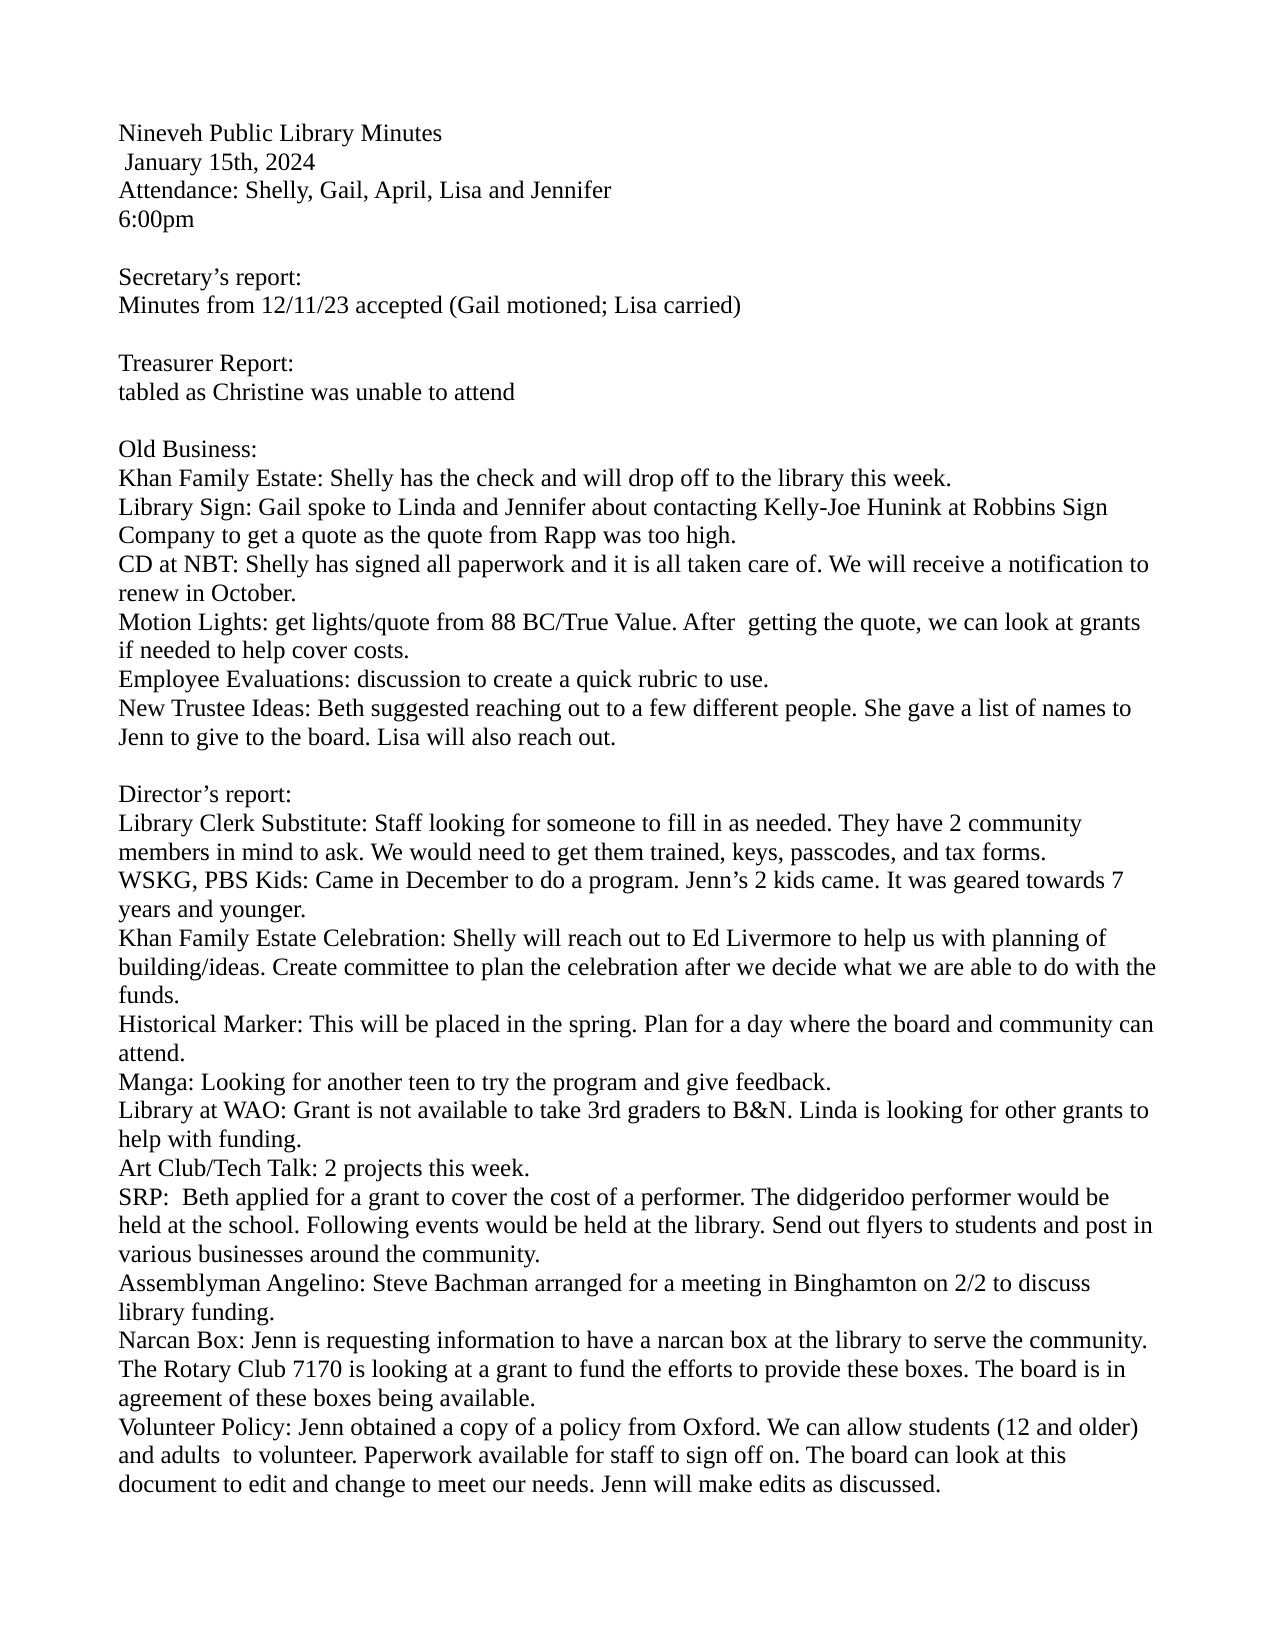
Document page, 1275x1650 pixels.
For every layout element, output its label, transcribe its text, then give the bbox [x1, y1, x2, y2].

text Employee Evaluations: discussion to create a quick rubric to use. [118, 664, 1157, 693]
text Director’s report: [118, 779, 1157, 808]
text Narcan Box: Jenn is requesting information to have a narcan box at the library to serve the community. The Rotary Club 7170 is looking at a grant to fund the efforts to provide these boxes. The board is in agreement of these boxes being available. [118, 1326, 1157, 1412]
text New Trustee Ideas: Beth suggested reaching out to a few different people. She gave a list of names to Jenn to give to the board. Lisa will also reach out. [118, 693, 1157, 751]
text Nineveh Public Library Minutes [118, 118, 1157, 147]
text 6:00pm [118, 204, 1157, 233]
text WSKG, PBS Kids: Came in December to do a program. Jenn’s 2 kids came. It was geared towards 7 years and younger. [118, 866, 1157, 923]
text Volunteer Policy: Jenn obtained a copy of a policy from Oxford. We can allow students (12 and older) and adults to volunteer. Paperwork available for staff to sign off on. The board can look at this document to edit and change to meet our needs. Jenn will make edits as discussed. [118, 1412, 1157, 1498]
text tabled as Christine was unable to attend [118, 377, 1157, 406]
text Khan Family Estate: Shelly has the check and will drop off to the library this week. [118, 463, 1157, 492]
text Library Sign: Gail spoke to Linda and Jennifer about contacting Kelly-Joe Hunink at Robbins Sign Company to get a quote as the quote from Rapp was too high. [118, 492, 1157, 549]
text Assemblyman Angelino: Steve Bachman arranged for a meeting in Binghamton on 2/2 to discuss library funding. [118, 1268, 1157, 1326]
text Library Clerk Substitute: Staff looking for someone to fill in as needed. They have 2 community members in mind to ask. We would need to get them trained, keys, passcodes, and tax forms. [118, 808, 1157, 866]
text Attendance: Shelly, Gail, April, Lisa and Jennifer [118, 176, 1157, 204]
text Manga: Looking for another teen to try the program and give feedback. [118, 1067, 1157, 1096]
text Motion Lights: get lights/quote from 88 BC/True Value. After getting the quote, we can look at grants if needed to help cover costs. [118, 607, 1157, 664]
text CD at NBT: Shelly has signed all paperwork and it is all taken care of. We will receive a notification to renew in October. [118, 549, 1157, 607]
text Art Club/Tech Talk: 2 projects this week. [118, 1153, 1157, 1182]
text Minutes from 12/11/23 accepted (Gail motioned; Lisa carried) [118, 291, 1157, 319]
text Secretary’s report: [118, 262, 1157, 291]
text Library at WAO: Grant is not available to take 3rd graders to B&N. Linda is looking for other grants to help with funding. [118, 1096, 1157, 1153]
text Khan Family Estate Celebration: Shelly will reach out to Ed Livermore to help us with planning of building/ideas. Create committee to plan the celebration after we decide what we are able to do with the funds. [118, 923, 1157, 1009]
text Old Business: [118, 434, 1157, 463]
text SRP: Beth applied for a grant to cover the cost of a performer. The didgeridoo performer would be held at the school. Following events would be held at the library. Send out flyers to students and post in various businesses around the community. [118, 1182, 1157, 1268]
text January 15th, 2024 [118, 147, 1157, 176]
text Treasurer Report: [118, 348, 1157, 377]
text Historical Marker: This will be placed in the spring. Plan for a day where the board and community can attend. [118, 1009, 1157, 1067]
